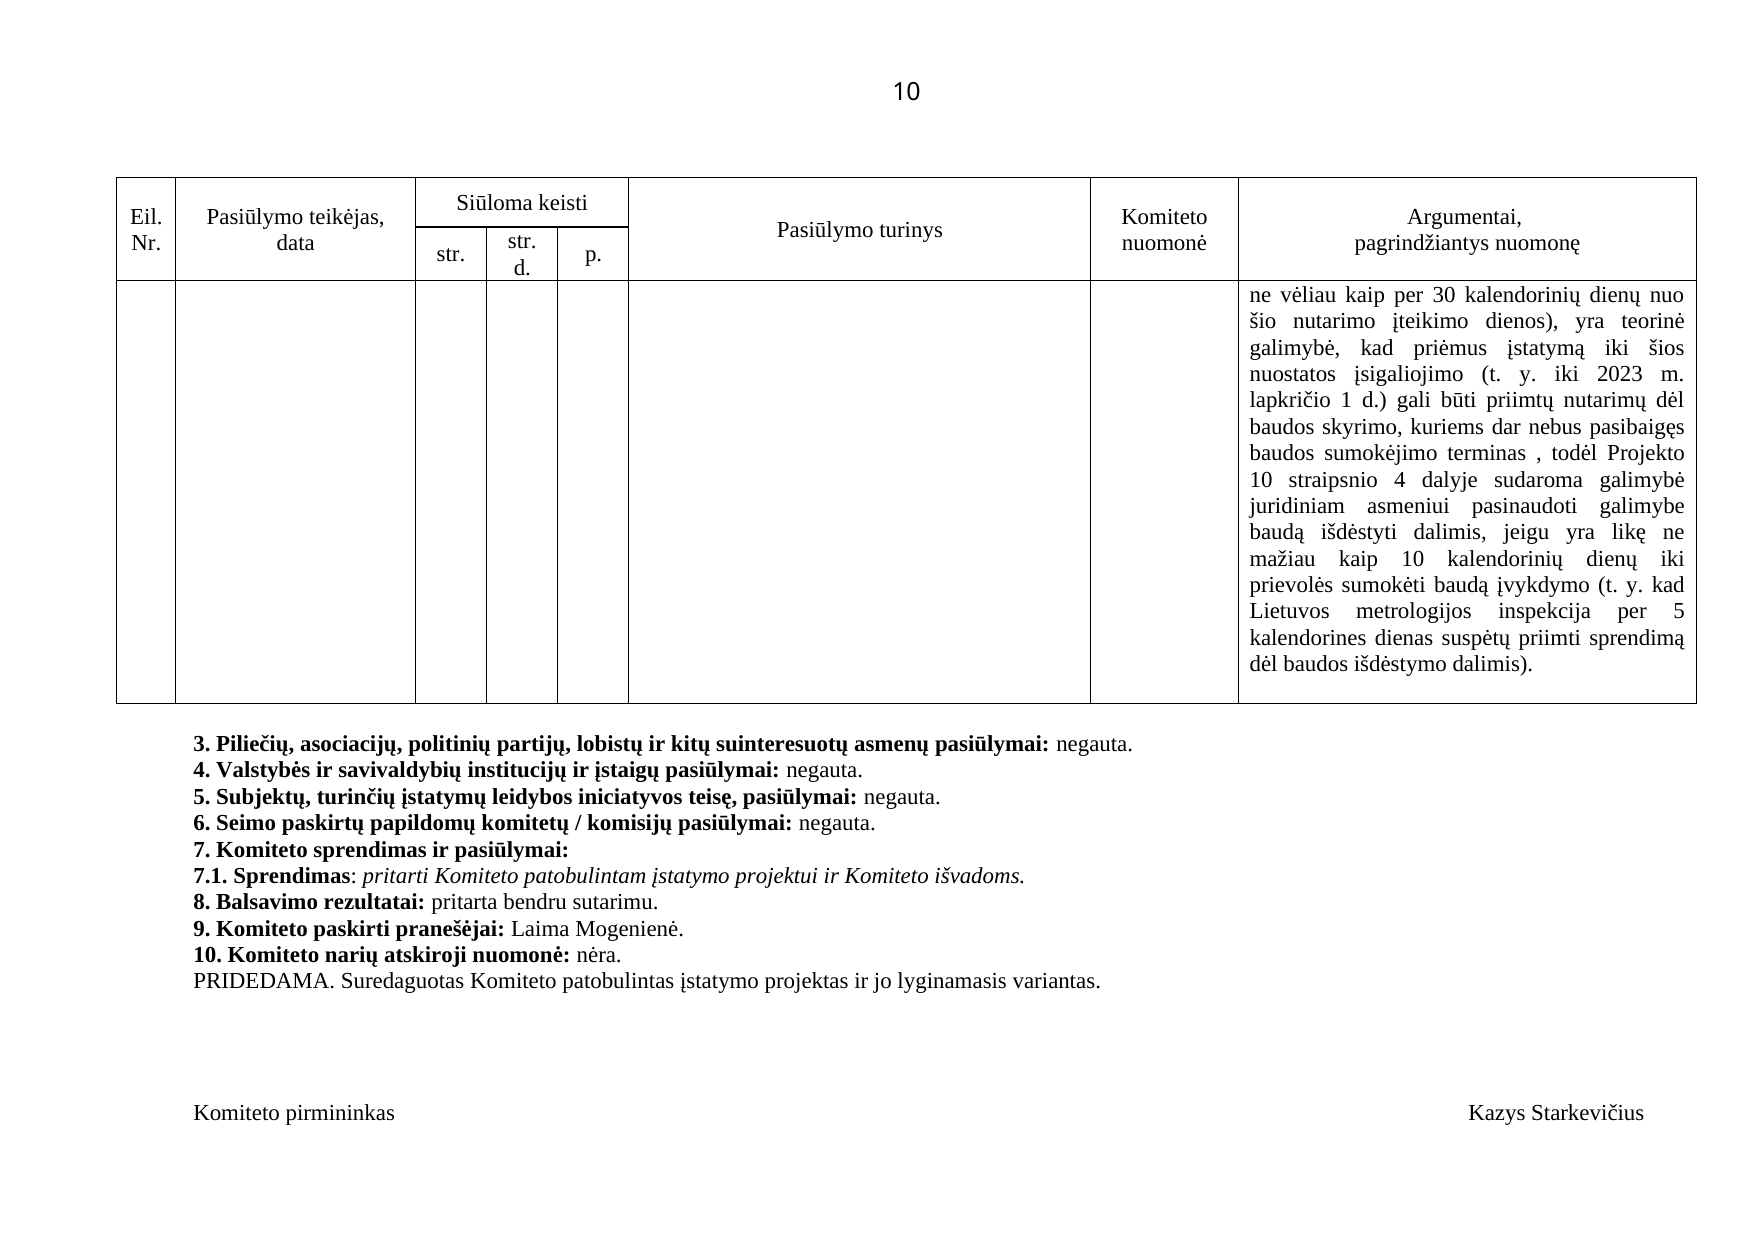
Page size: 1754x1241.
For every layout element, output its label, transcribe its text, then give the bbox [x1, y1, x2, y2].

table_header Komiteto nuomonė [1091, 178, 1238, 280]
text PRIDEDAMA. Suredaguotas Komiteto patobulintas įstatymo projektas ir jo lyginamasis variantas. [118, 967, 1695, 994]
table_cell str. d. [487, 228, 557, 280]
table_cell [487, 281, 557, 703]
subtitle 4. Valstybės ir savivaldybių institucijų ir įstaigų pasiūlymai: negauta. [118, 757, 1695, 783]
table_header Pasiūlymo turinys [629, 178, 1090, 280]
text Komiteto pirmininkas Kazys Starkevičius k [118, 1099, 1695, 1152]
text 10. Komiteto narių atskiroji nuomonė: nėra. [118, 941, 1695, 967]
table_cell [117, 281, 175, 703]
table_cell [176, 281, 415, 703]
table_cell ne vėliau kaip per 30 kalendorinių dienų nuo šio nutarimo įteikimo dienos), yra teorinė galimybė, kad priėmus įstatymą iki šios nuostatos įsigaliojimo (t. y. iki 2023 m. lapkričio 1 d.) gali būti priimtų nutarimų dėl baudos skyrimo, kuriems dar nebus pasibaigęs baudos sumokėjimo terminas , todėl Projekto 10 straipsnio 4 dalyje sudaroma galimybė juridiniam asmeniui pasinaudoti galimybe baudą išdėstyti dalimis, jeigu yra likę ne mažiau kaip 10 kalendorinių dienų iki prievolės sumokėti baudą įvykdymo (t. y. kad Lietuvos metrologijos inspekcija per 5 kalendorines dienas suspėtų priimti sprendimą dėl baudos išdėstymo dalimis). [1239, 281, 1696, 703]
table_cell str. [416, 228, 486, 280]
table_header Argumentai, pagrindžiantys nuomonę [1239, 178, 1696, 280]
table_cell [558, 281, 628, 703]
text 8. Balsavimo rezultatai: pritarta bendru sutarimu. [118, 888, 1695, 915]
text 9. Komiteto paskirti pranešėjai: Laima Mogenienė. [118, 915, 1695, 941]
subtitle 3. Piliečių, asociacijų, politinių partijų, lobistų ir kitų suinteresuotų asmenų pasiūlymai: negauta. [118, 730, 1695, 757]
table_cell [416, 281, 486, 703]
table_header Siūloma keisti [416, 178, 628, 226]
table_cell p. [558, 228, 628, 280]
table_cell [1091, 281, 1238, 703]
subtitle 5. Subjektų, turinčių įstatymų leidybos iniciatyvos teisę, pasiūlymai: negauta. [118, 783, 1695, 809]
table_header Pasiūlymo teikėjas, data [176, 178, 415, 280]
table_cell [629, 281, 1090, 703]
text 7.1. Sprendimas: pritarti Komiteto patobulintam įstatymo projektui ir Komiteto išvadoms. [118, 862, 1695, 888]
text 7. Komiteto sprendimas ir pasiūlymai: [118, 836, 1695, 862]
table_header Eil. Nr. [117, 178, 175, 280]
subtitle 6. Seimo paskirtų papildomų komitetų / komisijų pasiūlymai: negauta. [118, 809, 1695, 836]
